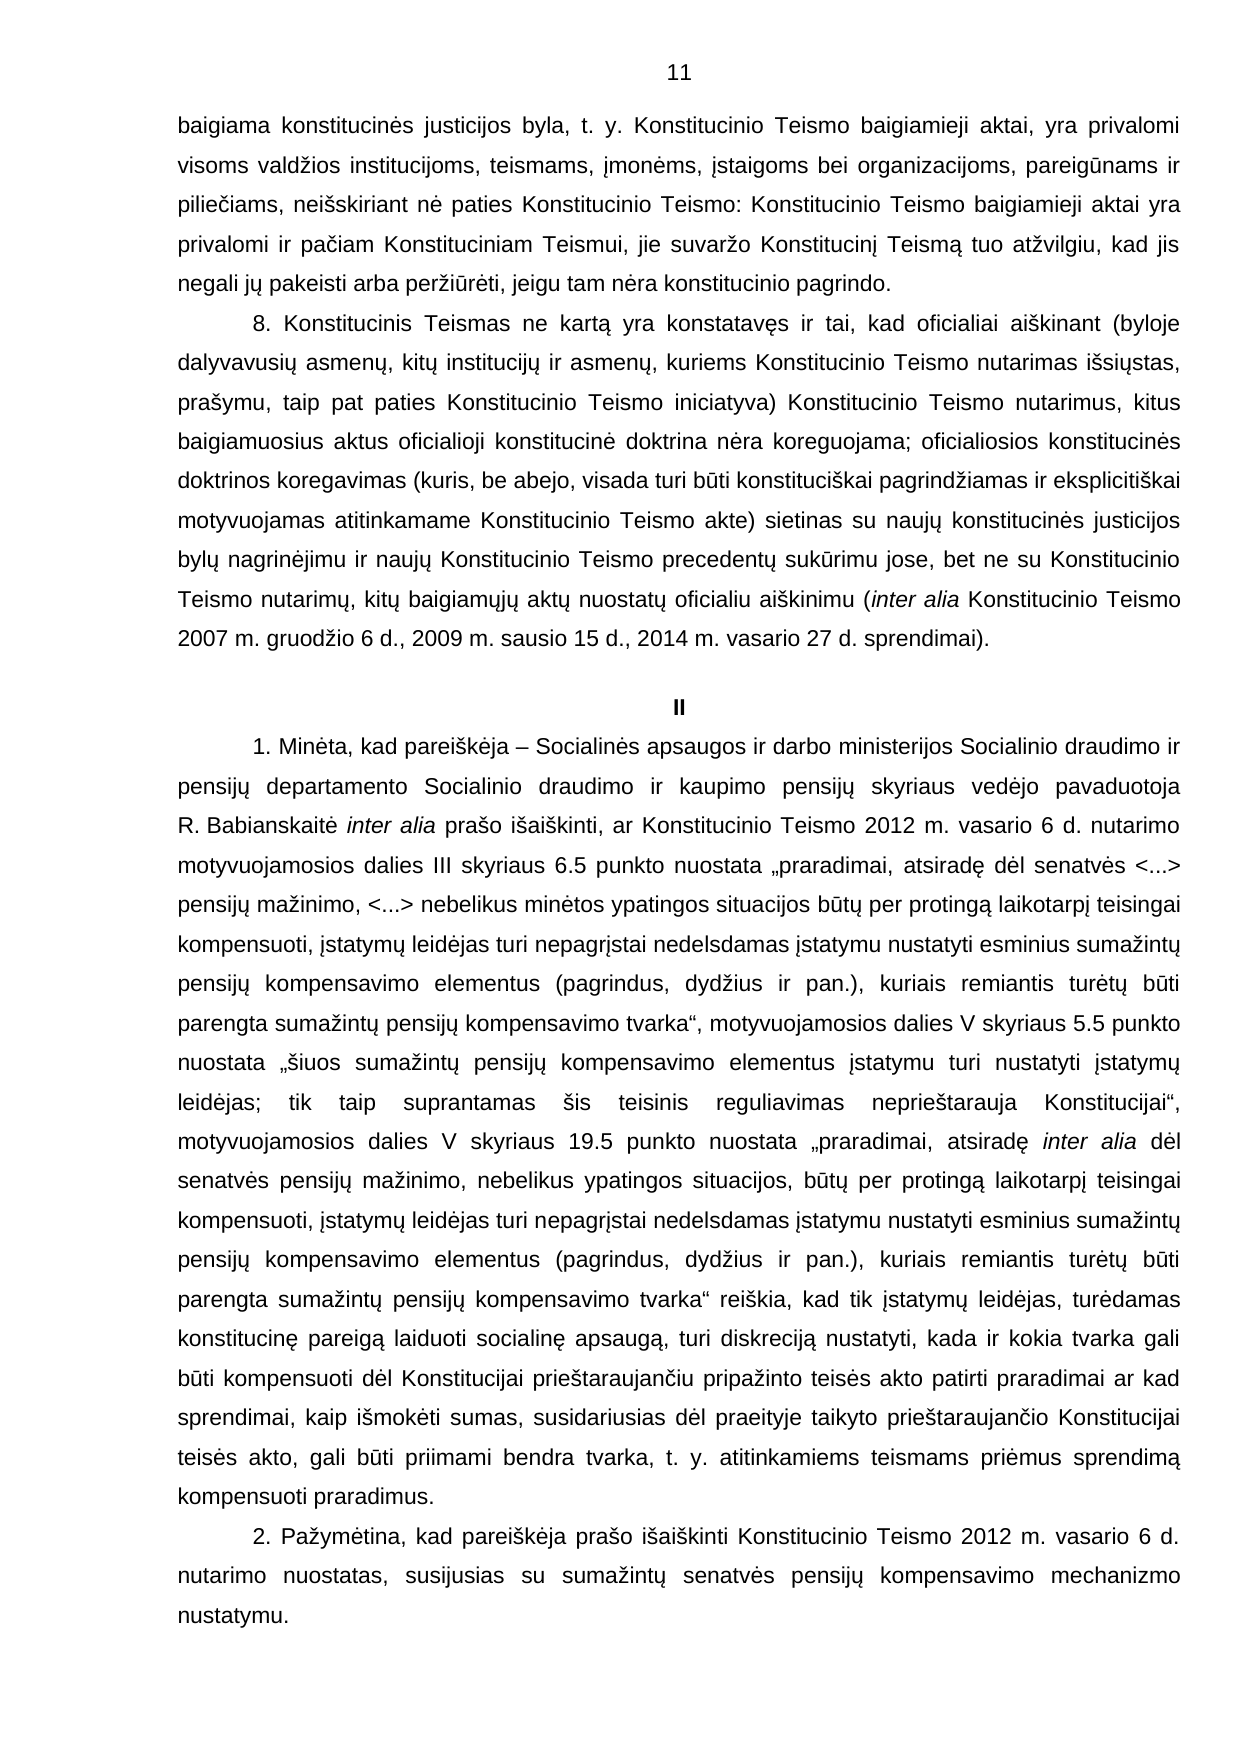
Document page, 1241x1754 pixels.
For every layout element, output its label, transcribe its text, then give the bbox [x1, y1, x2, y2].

text 1. Minėta, kad pareiškėja – Socialinės apsaugos ir darbo ministerijos Socialinio draudimo ir pensijų departamento Socialinio draudimo ir kaupimo pensijų skyriaus vedėjo pavaduotoja R. Babianskaitė inter alia prašo išaiškinti, ar Konstitucinio Teismo 2012 m. vasario 6 d. nutarimo motyvuojamosios dalies III skyriaus 6.5 punkto nuostata „praradimai, atsiradę dėl senatvės <...> pensijų mažinimo, <...> nebelikus minėtos ypatingos situacijos būtų per protingą laikotarpį teisingai kompensuoti, įstatymų leidėjas turi nepagrįstai nedelsdamas įstatymu nustatyti esminius sumažintų pensijų kompensavimo elementus (pagrindus, dydžius ir pan.), kuriais remiantis turėtų būti parengta sumažintų pensijų kompensavimo tvarka“, motyvuojamosios dalies V skyriaus 5.5 punkto nuostata „šiuos sumažintų pensijų kompensavimo elementus įstatymu turi nustatyti įstatymų leidėjas; tik taip suprantamas šis teisinis reguliavimas neprieštarauja Konstitucijai“, motyvuojamosios dalies V skyriaus 19.5 punkto nuostata „praradimai, atsiradę inter alia dėl senatvės pensijų mažinimo, nebelikus ypatingos situacijos, būtų per protingą laikotarpį teisingai kompensuoti, įstatymų leidėjas turi nepagrįstai nedelsdamas įstatymu nustatyti esminius sumažintų pensijų kompensavimo elementus (pagrindus, dydžius ir pan.), kuriais remiantis turėtų būti parengta sumažintų pensijų kompensavimo tvarka“ reiškia, kad tik įstatymų leidėjas, turėdamas konstitucinę pareigą laiduoti socialinę apsaugą, turi diskreciją nustatyti, kada ir kokia tvarka gali būti kompensuoti dėl Konstitucijai prieštaraujančiu pripažinto teisės akto patirti praradimai ar kad sprendimai, kaip išmokėti sumas, susidariusias dėl praeityje taikyto prieštaraujančio Konstitucijai teisės akto, gali būti priimami bendra tvarka, t. y. atitinkamiems teismams priėmus sprendimą kompensuoti praradimus. [177, 733, 1181, 1509]
text baigiama konstitucinės justicijos byla, t. y. Konstitucinio Teismo baigiamieji aktai, yra privalomi visoms valdžios institucijoms, teismams, įmonėms, įstaigoms bei organizacijoms, pareigūnams ir piliečiams, neišskiriant nė paties Konstitucinio Teismo: Konstitucinio Teismo baigiamieji aktai yra privalomi ir pačiam Konstituciniam Teismui, jie suvaržo Konstitucinį Teismą tuo atžvilgiu, kad jis negali jų pakeisti arba peržiūrėti, jeigu tam nėra konstitucinio pagrindo. [177, 112, 1181, 296]
text 8. Konstitucinis Teismas ne kartą yra konstatavęs ir tai, kad oficialiai aiškinant (byloje dalyvavusių asmenų, kitų institucijų ir asmenų, kuriems Konstitucinio Teismo nutarimas išsiųstas, prašymu, taip pat paties Konstitucinio Teismo iniciatyva) Konstitucinio Teismo nutarimus, kitus baigiamuosius aktus oficialioji konstitucinė doktrina nėra koreguojama; oficialiosios konstitucinės doktrinos koregavimas (kuris, be abejo, visada turi būti konstituciškai pagrindžiamas ir eksplicitiškai motyvuojamas atitinkamame Konstitucinio Teismo akte) sietinas su naujų konstitucinės justicijos bylų nagrinėjimu ir naujų Konstitucinio Teismo precedentų sukūrimu jose, bet ne su Konstitucinio Teismo nutarimų, kitų baigiamųjų aktų nuostatų oficialiu aiškinimu (inter alia Konstitucinio Teismo 2007 m. gruodžio 6 d., 2009 m. sausio 15 d., 2014 m. vasario 27 d. sprendimai). [177, 309, 1181, 652]
text II [177, 694, 1181, 720]
text 2. Pažymėtina, kad pareiškėja prašo išaiškinti Konstitucinio Teismo 2012 m. vasario 6 d. nutarimo nuostatas, susijusias su sumažintų senatvės pensijų kompensavimo mechanizmo nustatymu. [177, 1523, 1181, 1628]
